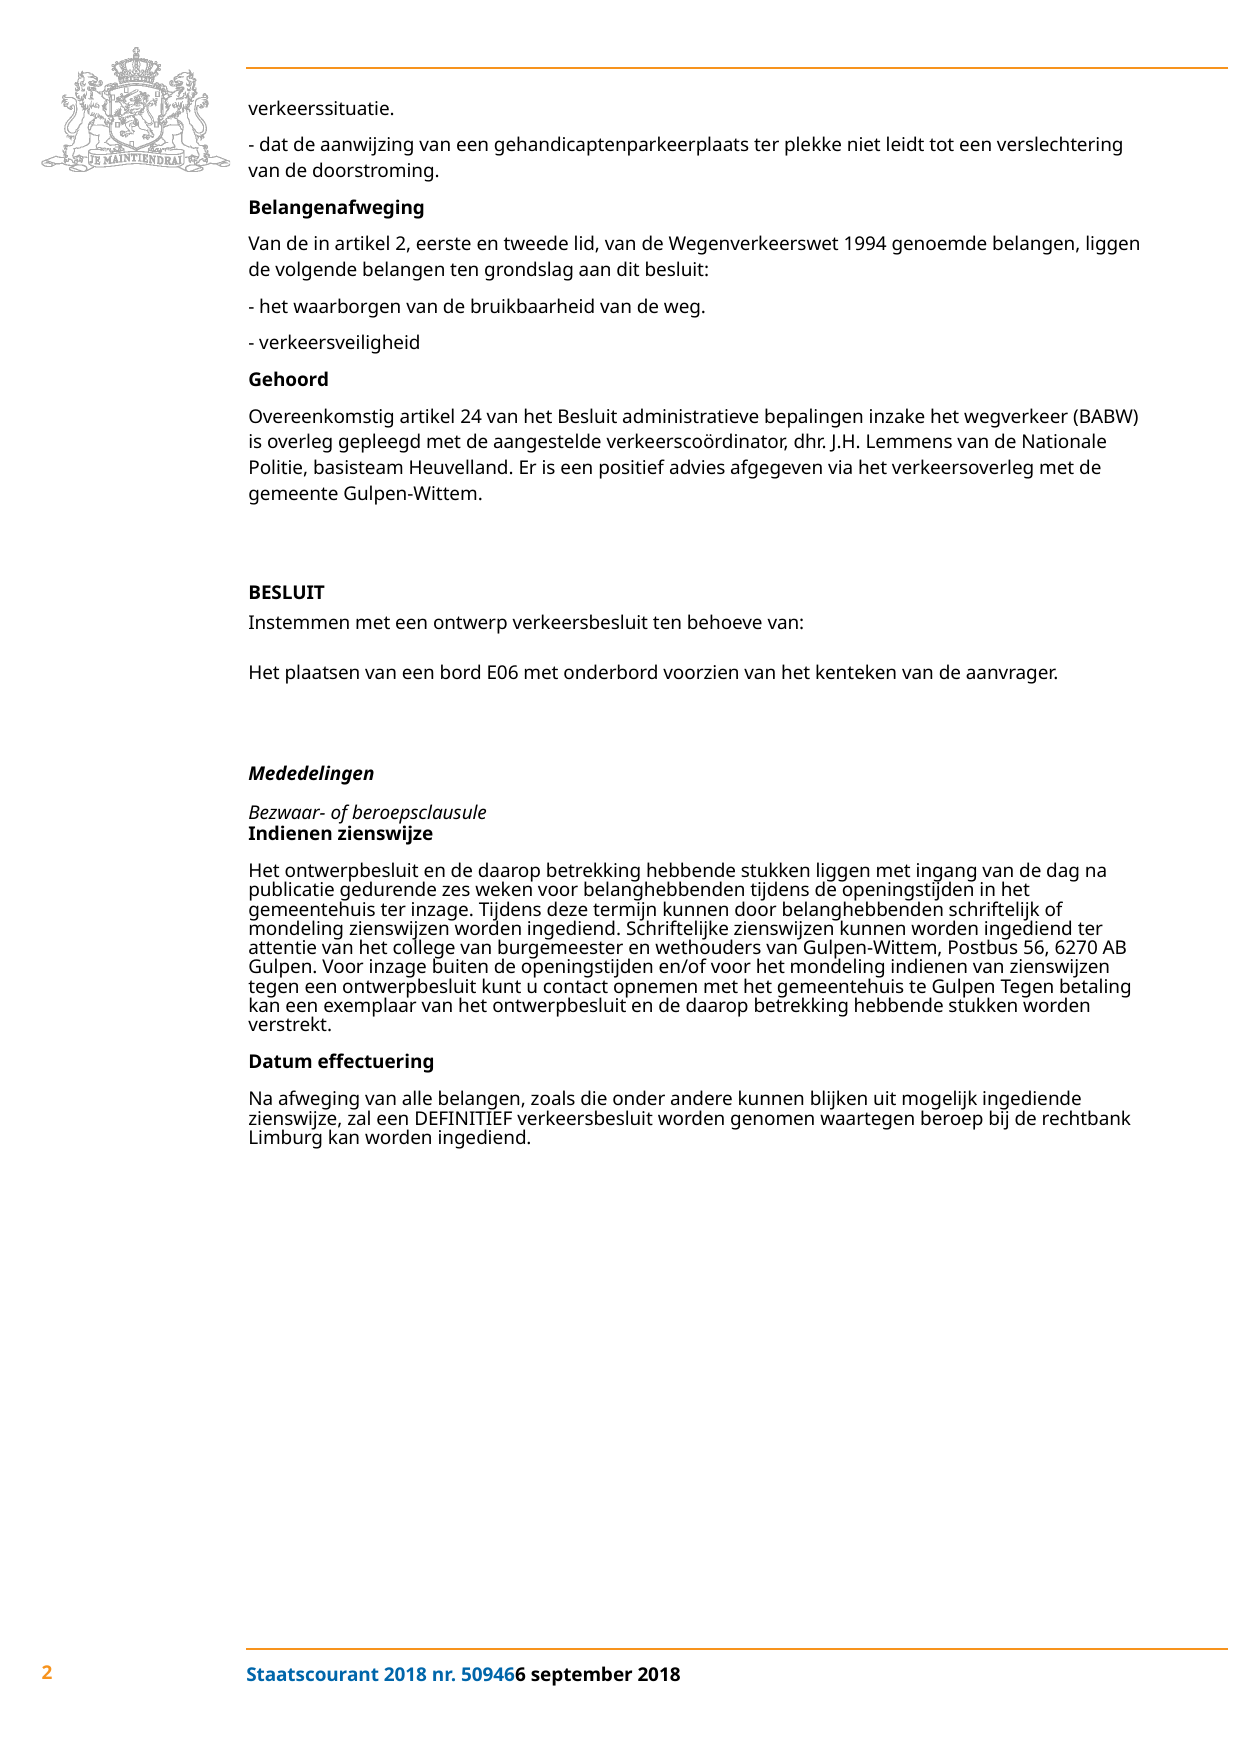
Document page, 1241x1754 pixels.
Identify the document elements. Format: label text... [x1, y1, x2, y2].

text Indienen zienswijze [248, 825, 1152, 844]
text - verkeersveiligheid [248, 329, 1152, 355]
text Van de in artikel 2, eerste en tweede lid, van de Wegenverkeerswet 1994 genoemde belangen, liggen de volgende belangen ten grondslag aan dit besluit: [248, 231, 1152, 282]
text Het ontwerpbesluit en de daarop betrekking hebbende stukken liggen met ingang van de dag na publicatie gedurende zes weken voor belanghebbenden tijdens de openingstijden in het gemeentehuis ter inzage. Tijdens deze termijn kunnen door belanghebbenden schriftelijk of mondeling zienswijzen worden ingediend. Schriftelijke zienswijzen kunnen worden ingediend ter attentie van het college van burgemeester en wethouders van Gulpen-Wittem, Postbus 56, 6270 AB Gulpen. Voor inzage buiten de openingstijden en/of voor het mondeling indienen van zienswijzen tegen een ontwerpbesluit kunt u contact opnemen met het gemeentehuis te Gulpen Tegen betaling kan een exemplaar van het ontwerpbesluit en de daarop betrekking hebbende stukken worden verstrekt. [248, 862, 1152, 1036]
text Belangenafweging [248, 194, 1152, 219]
text Na afweging van alle belangen, zoals die onder andere kunnen blijken uit mogelijk ingediende zienswijze, zal een DEFINITIEF verkeersbesluit worden genomen waartegen beroep bij de rechtbank Limburg kan worden ingediend. [248, 1090, 1152, 1148]
text - het waarborgen van de bruikbaarheid van de weg. [248, 293, 1152, 319]
text Instemmen met een ontwerp verkeersbesluit ten behoeve van: [248, 609, 1152, 635]
text Bezwaar- of beroepsclausule [248, 799, 1152, 825]
text Het plaatsen van een bord E06 met onderbord voorzien van het kenteken van de aanvrager. [248, 659, 1152, 685]
text Overeenkomstig artikel 24 van het Besluit administratieve bepalingen inzake het wegverkeer (BABW) is overleg gepleegd met de aangestelde verkeerscoördinator, dhr. J.H. Lemmens van de Nationale Politie, basisteam Heuvelland. Er is een positief advies afgegeven via het verkeersoverleg met de gemeente Gulpen-Wittem. [248, 403, 1152, 506]
picture [41, 47, 231, 172]
text Gehoord [248, 366, 1152, 392]
text Datum effectuering [248, 1053, 1152, 1073]
text - dat de aanwijzing van een gehandicaptenparkeerplaats ter plekke niet leidt tot een verslechtering van de doorstroming. [248, 131, 1152, 183]
text Mededelingen [248, 760, 1152, 786]
text BESLUIT [248, 579, 1152, 605]
text verkeerssituatie. [248, 95, 1152, 121]
